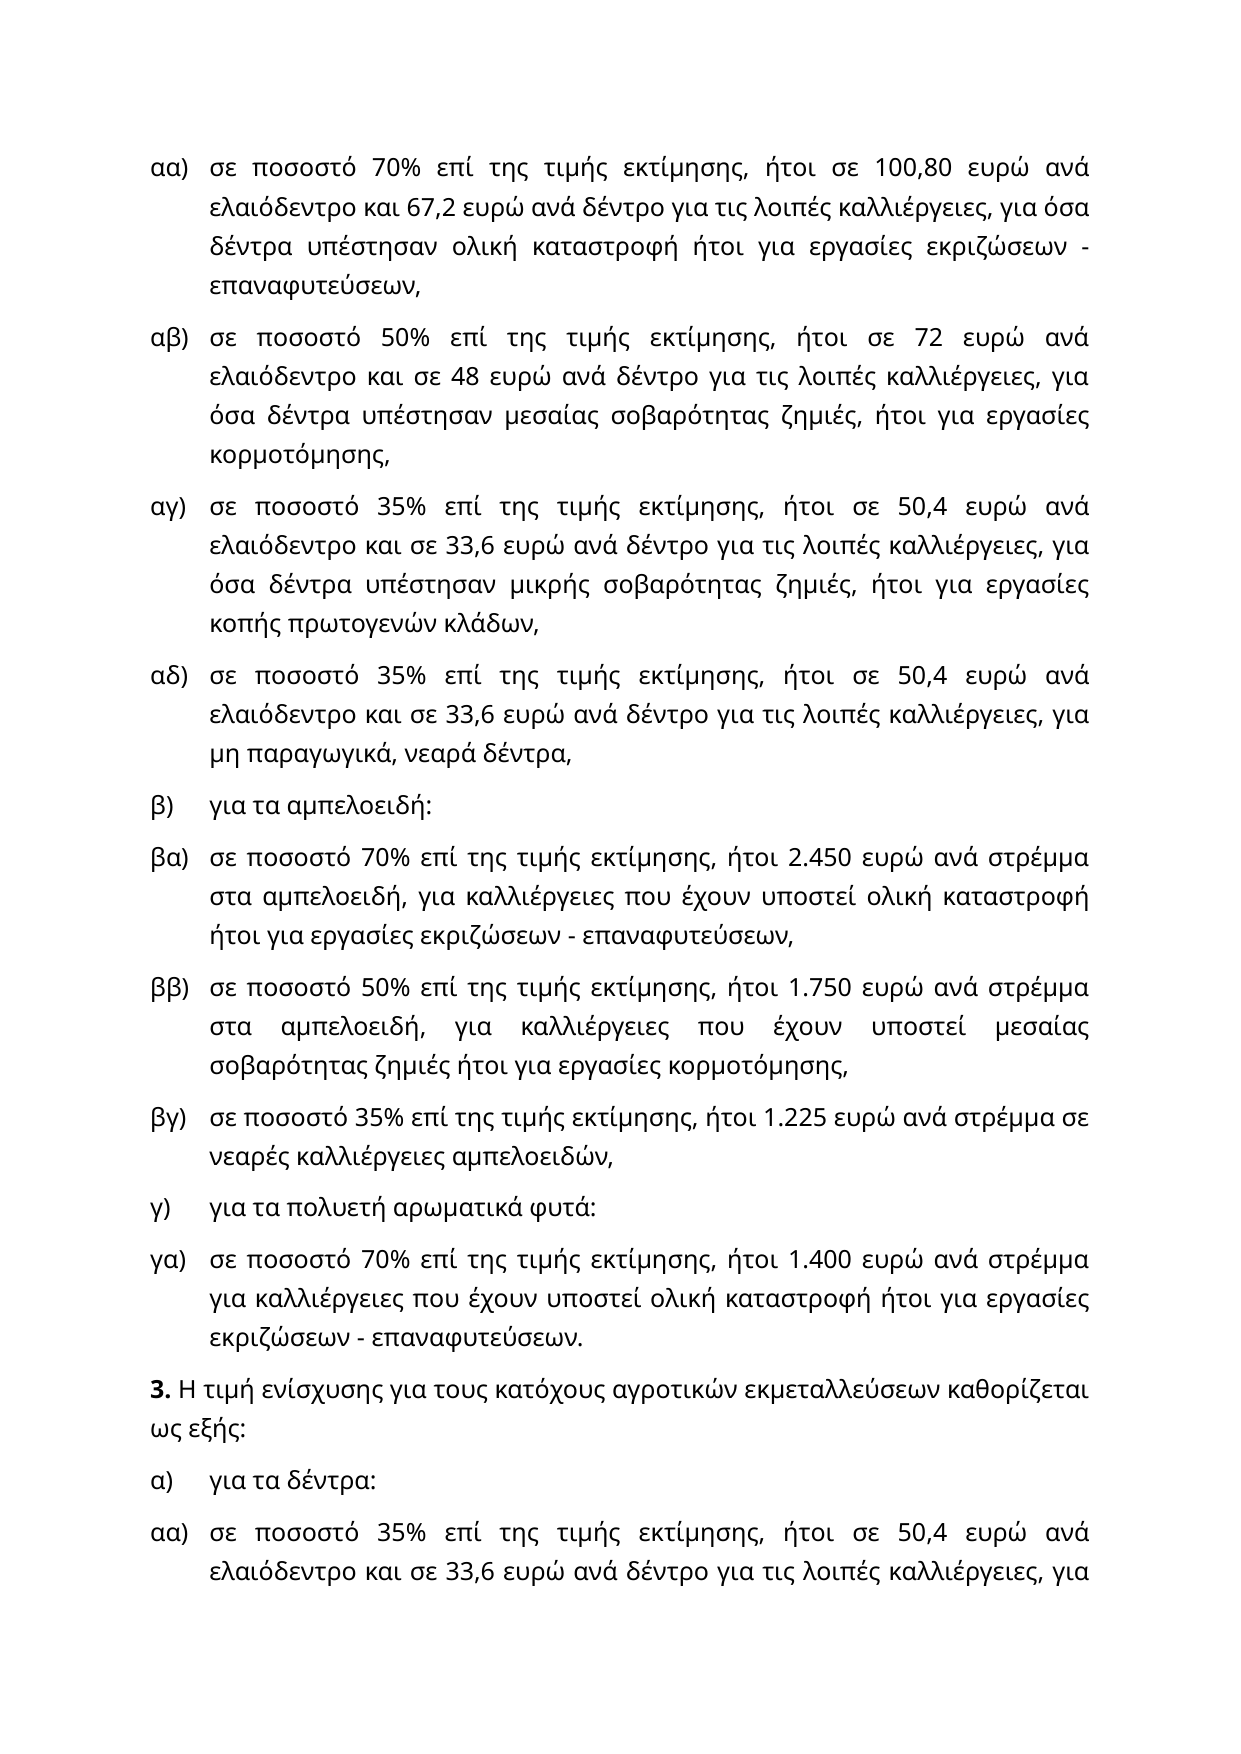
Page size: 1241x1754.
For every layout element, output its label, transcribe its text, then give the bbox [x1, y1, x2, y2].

list ββ) σε ποσοστό 50% επί της τιμής εκτίμησης, ήτοι 1.750 ευρώ ανά στρέμμα στα αμπελοειδή, για καλλιέργειες που έχουν υποστεί μεσαίας σοβαρότητας ζημιές ήτοι για εργασίες κορμοτόμησης, [150, 969, 1090, 1082]
list αβ) σε ποσοστό 50% επί της τιμής εκτίμησης, ήτοι σε 72 ευρώ ανά ελαιόδεντρο και σε 48 ευρώ ανά δέντρο για τις λοιπές καλλιέργειες, για όσα δέντρα υπέστησαν μεσαίας σοβαρότητας ζημιές, ήτοι για εργασίες κορμοτόμησης, [150, 319, 1090, 471]
list α) για τα δέντρα: [150, 1462, 1090, 1497]
list αα) σε ποσοστό 35% επί της τιμής εκτίμησης, ήτοι σε 50,4 ευρώ ανά ελαιόδεντρο και σε 33,6 ευρώ ανά δέντρο για τις λοιπές καλλιέργειες, για [150, 1514, 1090, 1587]
list βγ) σε ποσοστό 35% επί της τιμής εκτίμησης, ήτοι 1.225 ευρώ ανά στρέμμα σε νεαρές καλλιέργειες αμπελοειδών, [150, 1099, 1090, 1172]
list γ) για τα πολυετή αρωματικά φυτά: [150, 1190, 1090, 1224]
list β) για τα αμπελοειδή: [150, 787, 1090, 822]
list βα) σε ποσοστό 70% επί της τιμής εκτίμησης, ήτοι 2.450 ευρώ ανά στρέμμα στα αμπελοειδή, για καλλιέργειες που έχουν υποστεί ολική καταστροφή ήτοι για εργασίες εκριζώσεων - επαναφυτεύσεων, [150, 839, 1090, 952]
list γα) σε ποσοστό 70% επί της τιμής εκτίμησης, ήτοι 1.400 ευρώ ανά στρέμμα για καλλιέργειες που έχουν υποστεί ολική καταστροφή ήτοι για εργασίες εκριζώσεων - επαναφυτεύσεων. [150, 1242, 1090, 1354]
text 3. Η τιμή ενίσχυσης για τους κατόχους αγροτικών εκμεταλλεύσεων καθορίζεται ως εξής: [150, 1372, 1090, 1445]
list αγ) σε ποσοστό 35% επί της τιμής εκτίμησης, ήτοι σε 50,4 ευρώ ανά ελαιόδεντρο και σε 33,6 ευρώ ανά δέντρο για τις λοιπές καλλιέργειες, για όσα δέντρα υπέστησαν μικρής σοβαρότητας ζημιές, ήτοι για εργασίες κοπής πρωτογενών κλάδων, [150, 488, 1090, 640]
list αδ) σε ποσοστό 35% επί της τιμής εκτίμησης, ήτοι σε 50,4 ευρώ ανά ελαιόδεντρο και σε 33,6 ευρώ ανά δέντρο για τις λοιπές καλλιέργειες, για μη παραγωγικά, νεαρά δέντρα, [150, 657, 1090, 770]
list αα) σε ποσοστό 70% επί της τιμής εκτίμησης, ήτοι σε 100,80 ευρώ ανά ελαιόδεντρο και 67,2 ευρώ ανά δέντρο για τις λοιπές καλλιέργειες, για όσα δέντρα υπέστησαν ολική καταστροφή ήτοι για εργασίες εκριζώσεων - επαναφυτεύσεων, [150, 150, 1090, 302]
